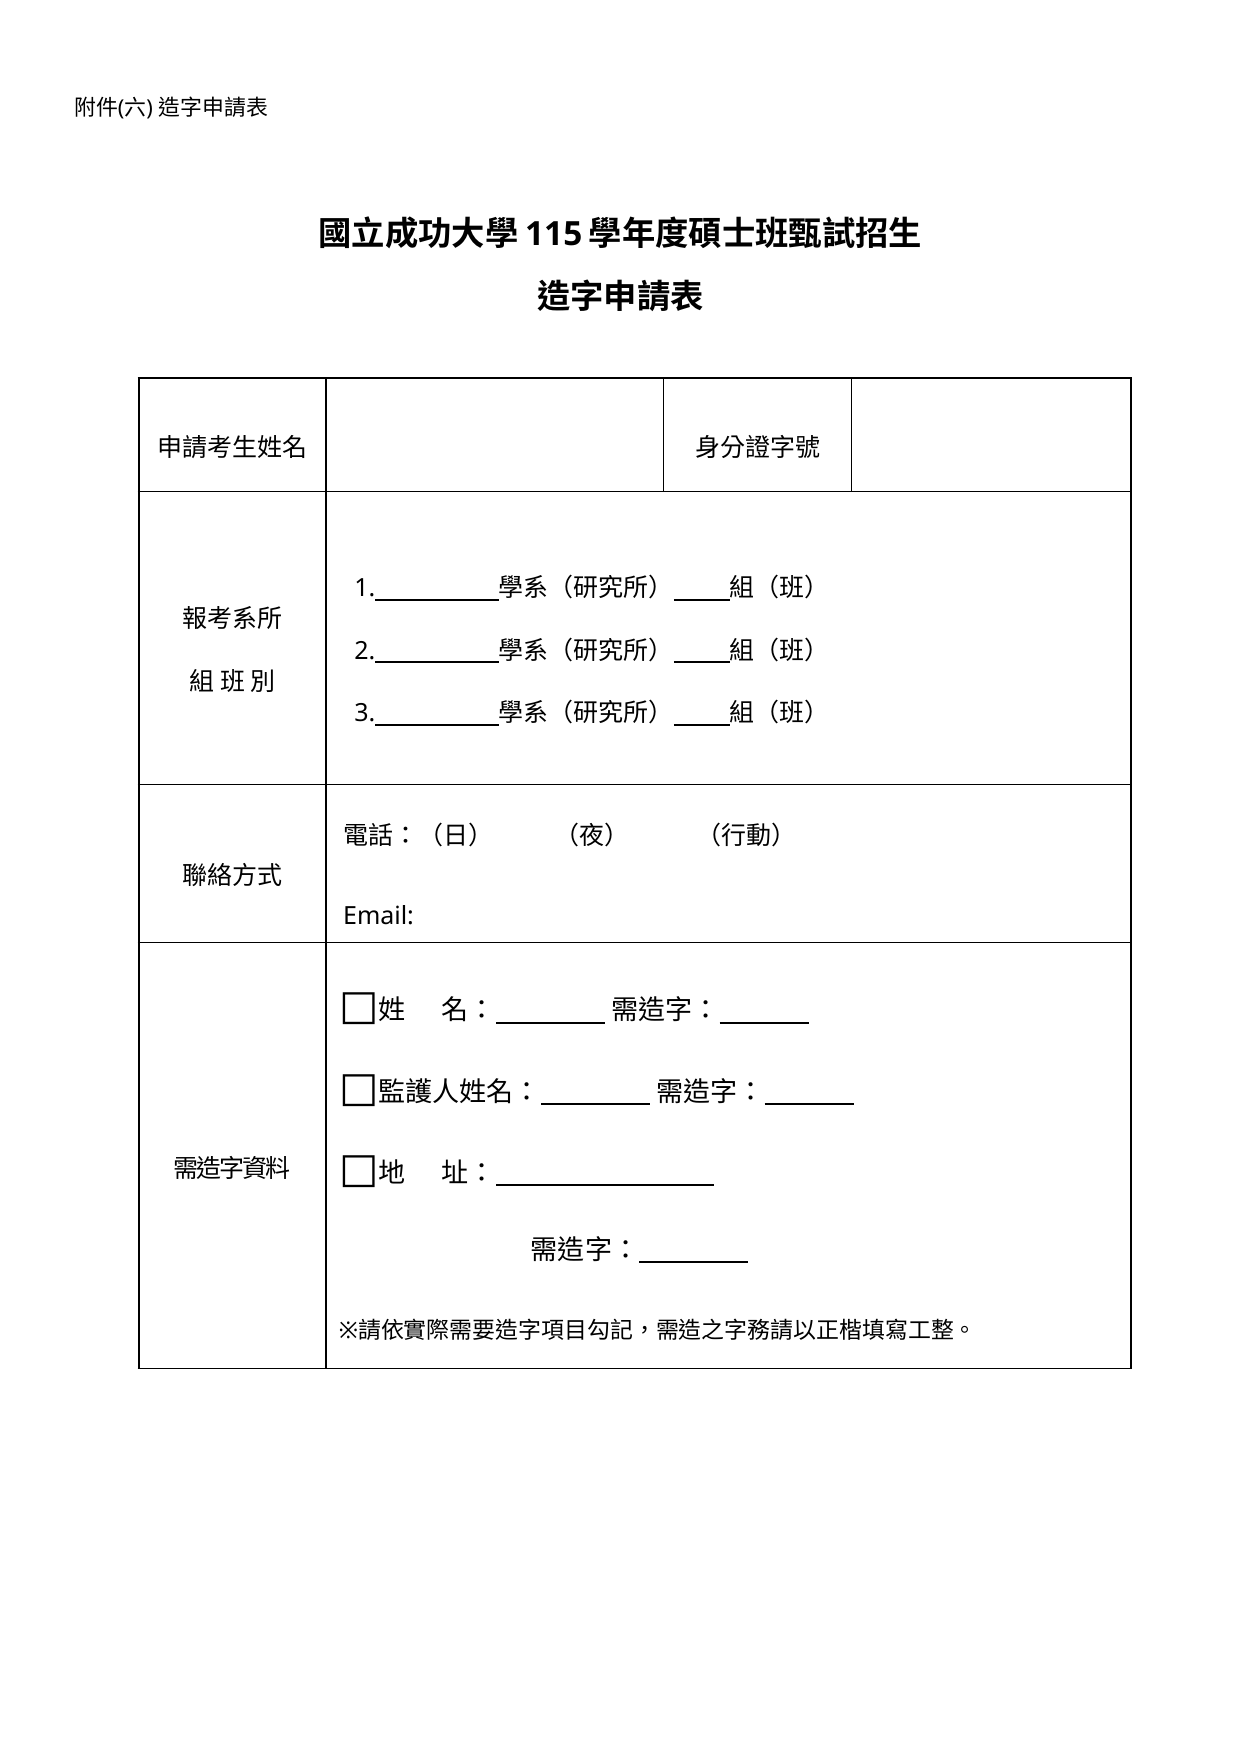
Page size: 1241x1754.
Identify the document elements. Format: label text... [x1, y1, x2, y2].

table_cell 需造字資料 [140, 943, 325, 1368]
table_cell 報考系所 組 班 別 [140, 492, 325, 784]
text 造字申請表 [74, 252, 1166, 314]
table_header [852, 379, 1130, 491]
table_cell 1. 學系（研究所） 組（班） 2. 學系（研究所） 組（班） 3. 學系（研究所） 組（班） [327, 492, 1130, 784]
text 國立成功大學115學年度碩士班甄試招生 [74, 189, 1166, 252]
table_header 申請考生姓名 [140, 379, 325, 491]
subtitle 附件(六) 造字申請表 [74, 64, 1166, 127]
table_cell 電話：（日） （夜） （行動） Email: [327, 785, 1130, 942]
table_cell □姓 名： 需造字： □監護人姓名： 需造字： □地 址： 需造字： ※請依實際需要造字項目勾記，需造之字務請以正楷填寫工整。 [327, 943, 1130, 1368]
table_header 身分證字號 [664, 379, 851, 491]
table_header [327, 379, 663, 491]
table_cell 聯絡方式 [140, 785, 325, 942]
